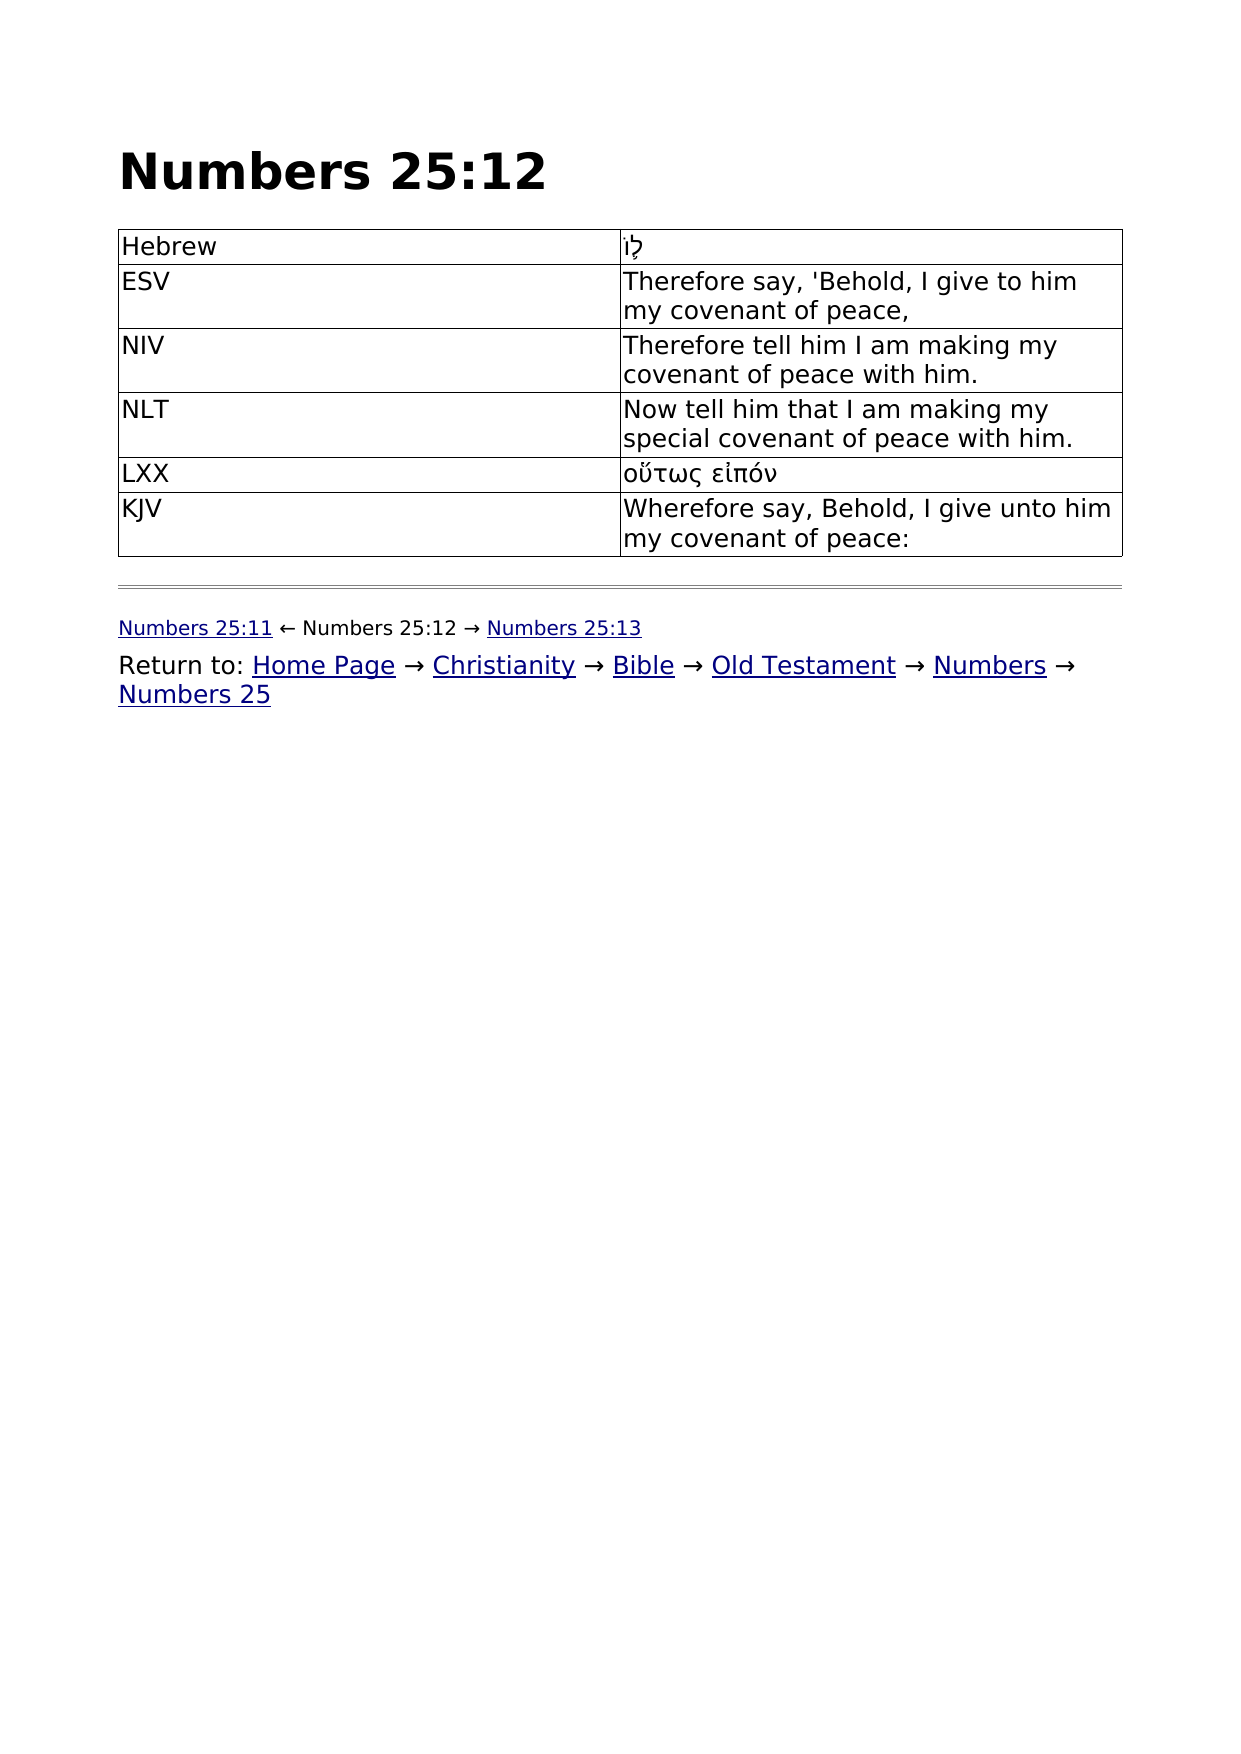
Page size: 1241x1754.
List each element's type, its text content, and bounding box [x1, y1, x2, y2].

table_cell Therefore tell him I am making my covenant of peace with him. [621, 329, 1122, 392]
table_cell NLT [119, 393, 620, 457]
table_cell LXX [119, 458, 620, 492]
table_cell οὕτως εἰπόν [621, 458, 1122, 492]
text Return to: Home Page → Christianity → Bible → Old Testament → Numbers → Numbers 25 [118, 651, 1122, 709]
table_cell KJV [119, 493, 620, 556]
subtitle Numbers 25:12 [118, 143, 1122, 201]
table_cell Now tell him that I am making my special covenant of peace with him. [621, 393, 1122, 457]
table_header ל֛וֹ [621, 230, 1122, 264]
table_cell Wherefore say, Behold, I give unto him my covenant of peace: [621, 493, 1122, 556]
table_cell Therefore say, 'Behold, I give to him my covenant of peace, [621, 265, 1122, 328]
table_header Hebrew [119, 230, 620, 264]
table_cell ESV [119, 265, 620, 328]
table_cell NIV [119, 329, 620, 392]
text Numbers 25:11 ← Numbers 25:12 → Numbers 25:13 [118, 617, 1122, 651]
